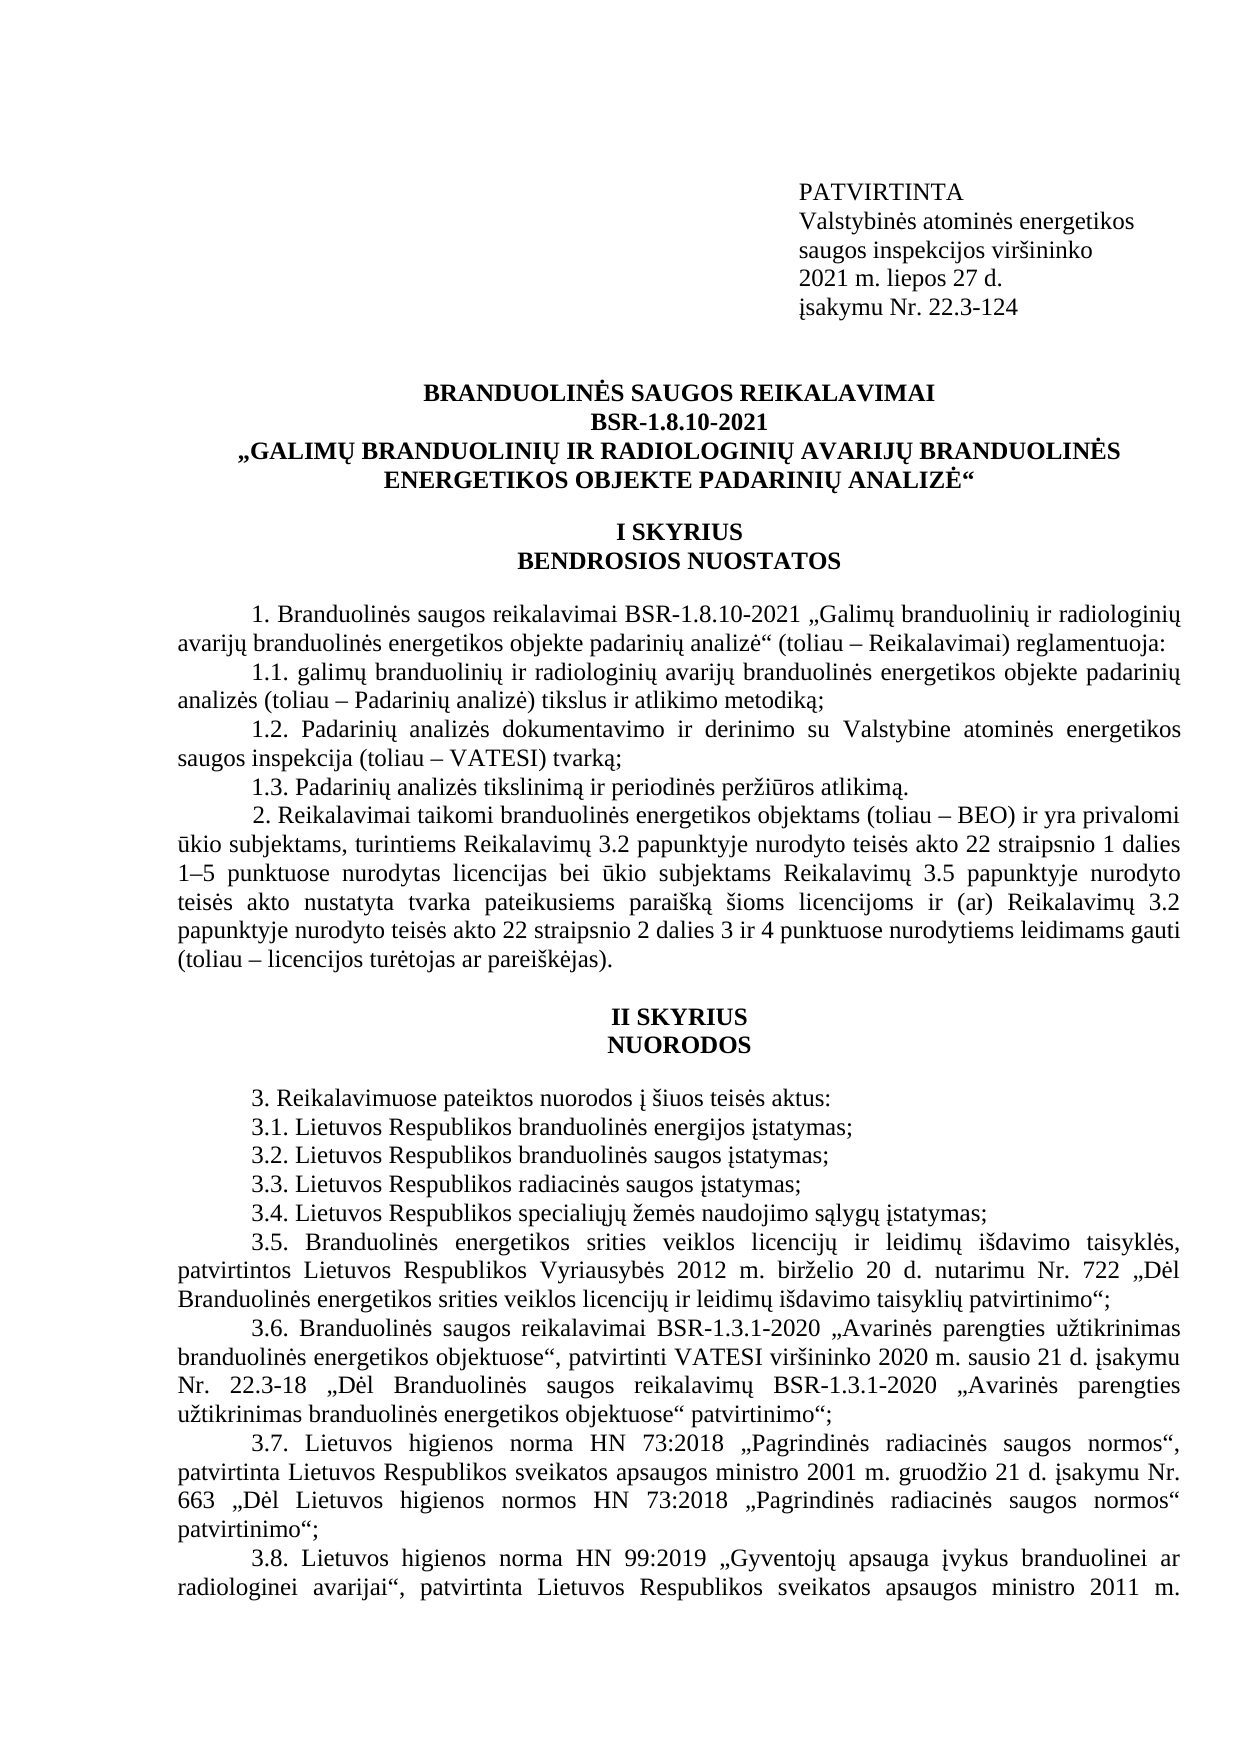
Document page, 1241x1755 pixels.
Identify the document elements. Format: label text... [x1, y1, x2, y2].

text 2021 m. liepos 27 d. [797, 263, 1181, 292]
text 1.3. Padarinių analizės tikslinimą ir periodinės peržiūros atlikimą. [177, 772, 1181, 800]
text 3.7. Lietuvos higienos norma HN 73:2018 „Pagrindinės radiacinės saugos normos“, patvirtinta Lietuvos Respublikos sveikatos apsaugos ministro 2001 m. gruodžio 21 d. įsakymu Nr. 663 „Dėl Lietuvos higienos normos HN 73:2018 „Pagrindinės radiacinės saugos normos“ patvirtinimo“; [177, 1428, 1181, 1543]
text 3.3. Lietuvos Respublikos radiacinės saugos įstatymas; [177, 1169, 1181, 1198]
text 3.5. Branduolinės energetikos srities veiklos licencijų ir leidimų išdavimo taisyklės, patvirtintos Lietuvos Respublikos Vyriausybės 2012 m. birželio 20 d. nutarimu Nr. 722 „Dėl Branduolinės energetikos srities veiklos licencijų ir leidimų išdavimo taisyklių patvirtinimo“; [177, 1227, 1181, 1313]
text 1.2. Padarinių analizės dokumentavimo ir derinimo su Valstybine atominės energetikos saugos inspekcija (toliau – VATESI) tvarką; [177, 714, 1181, 772]
text BRANDUOLINĖS SAUGOS REIKALAVIMAI BSR-1.8.10-2021 „GALIMŲ BRANDUOLINIŲ IR RADIOLOGINIŲ AVARIJŲ BRANDUOLINĖS ENERGETIKOS OBJEKTE PADARINIŲ ANALIZĖ“ [177, 378, 1181, 493]
text 3.8. Lietuvos higienos norma HN 99:2019 „Gyventojų apsauga įvykus branduolinei ar radiologinei avarijai“, patvirtinta Lietuvos Respublikos sveikatos apsaugos ministro 2011 m. [177, 1543, 1181, 1601]
text I SKYRIUS [177, 517, 1181, 546]
text 1.1. galimų branduolinių ir radiologinių avarijų branduolinės energetikos objekte padarinių analizės (toliau – Padarinių analizė) tikslus ir atlikimo metodiką; [177, 657, 1181, 714]
text II SKYRIUS [177, 1002, 1181, 1030]
text saugos inspekcijos viršininko [797, 235, 1181, 263]
text 1. Branduolinės saugos reikalavimai BSR-1.8.10-2021 „Galimų branduolinių ir radiologinių avarijų branduolinės energetikos objekte padarinių analizė“ (toliau – Reikalavimai) reglamentuoja: [177, 599, 1181, 657]
text 3.1. Lietuvos Respublikos branduolinės energijos įstatymas; [177, 1112, 1181, 1141]
text įsakymu Nr. 22.3-124 [797, 292, 1181, 321]
text BENDROSIOS NUOSTATOS [177, 546, 1181, 575]
text PATVIRTINTA [797, 177, 1181, 206]
text 2. Reikalavimai taikomi branduolinės energetikos objektams (toliau – BEO) ir yra privalomi ūkio subjektams, turintiems Reikalavimų 3.2 papunktyje nurodyto teisės akto 22 straipsnio 1 dalies 1–5 punktuose nurodytas licencijas bei ūkio subjektams Reikalavimų 3.5 papunktyje nurodyto teisės akto nustatyta tvarka pateikusiems paraišką šioms licencijoms ir (ar) Reikalavimų 3.2 papunktyje nurodyto teisės akto 22 straipsnio 2 dalies 3 ir 4 punktuose nurodytiems leidimams gauti (toliau – licencijos turėtojas ar pareiškėjas). [177, 800, 1181, 973]
text 3.6. Branduolinės saugos reikalavimai BSR-1.3.1-2020 „Avarinės parengties užtikrinimas branduolinės energetikos objektuose“, patvirtinti VATESI viršininko 2020 m. sausio 21 d. įsakymu Nr. 22.3-18 „Dėl Branduolinės saugos reikalavimų BSR-1.3.1-2020 „Avarinės parengties užtikrinimas branduolinės energetikos objektuose“ patvirtinimo“; [177, 1313, 1181, 1428]
text 3.2. Lietuvos Respublikos branduolinės saugos įstatymas; [177, 1141, 1181, 1169]
text 3. Reikalavimuose pateiktos nuorodos į šiuos teisės aktus: [177, 1083, 1181, 1112]
text NUORODOS [177, 1030, 1181, 1059]
text 3.4. Lietuvos Respublikos specialiųjų žemės naudojimo sąlygų įstatymas; [177, 1198, 1181, 1227]
text Valstybinės atominės energetikos [797, 206, 1181, 235]
